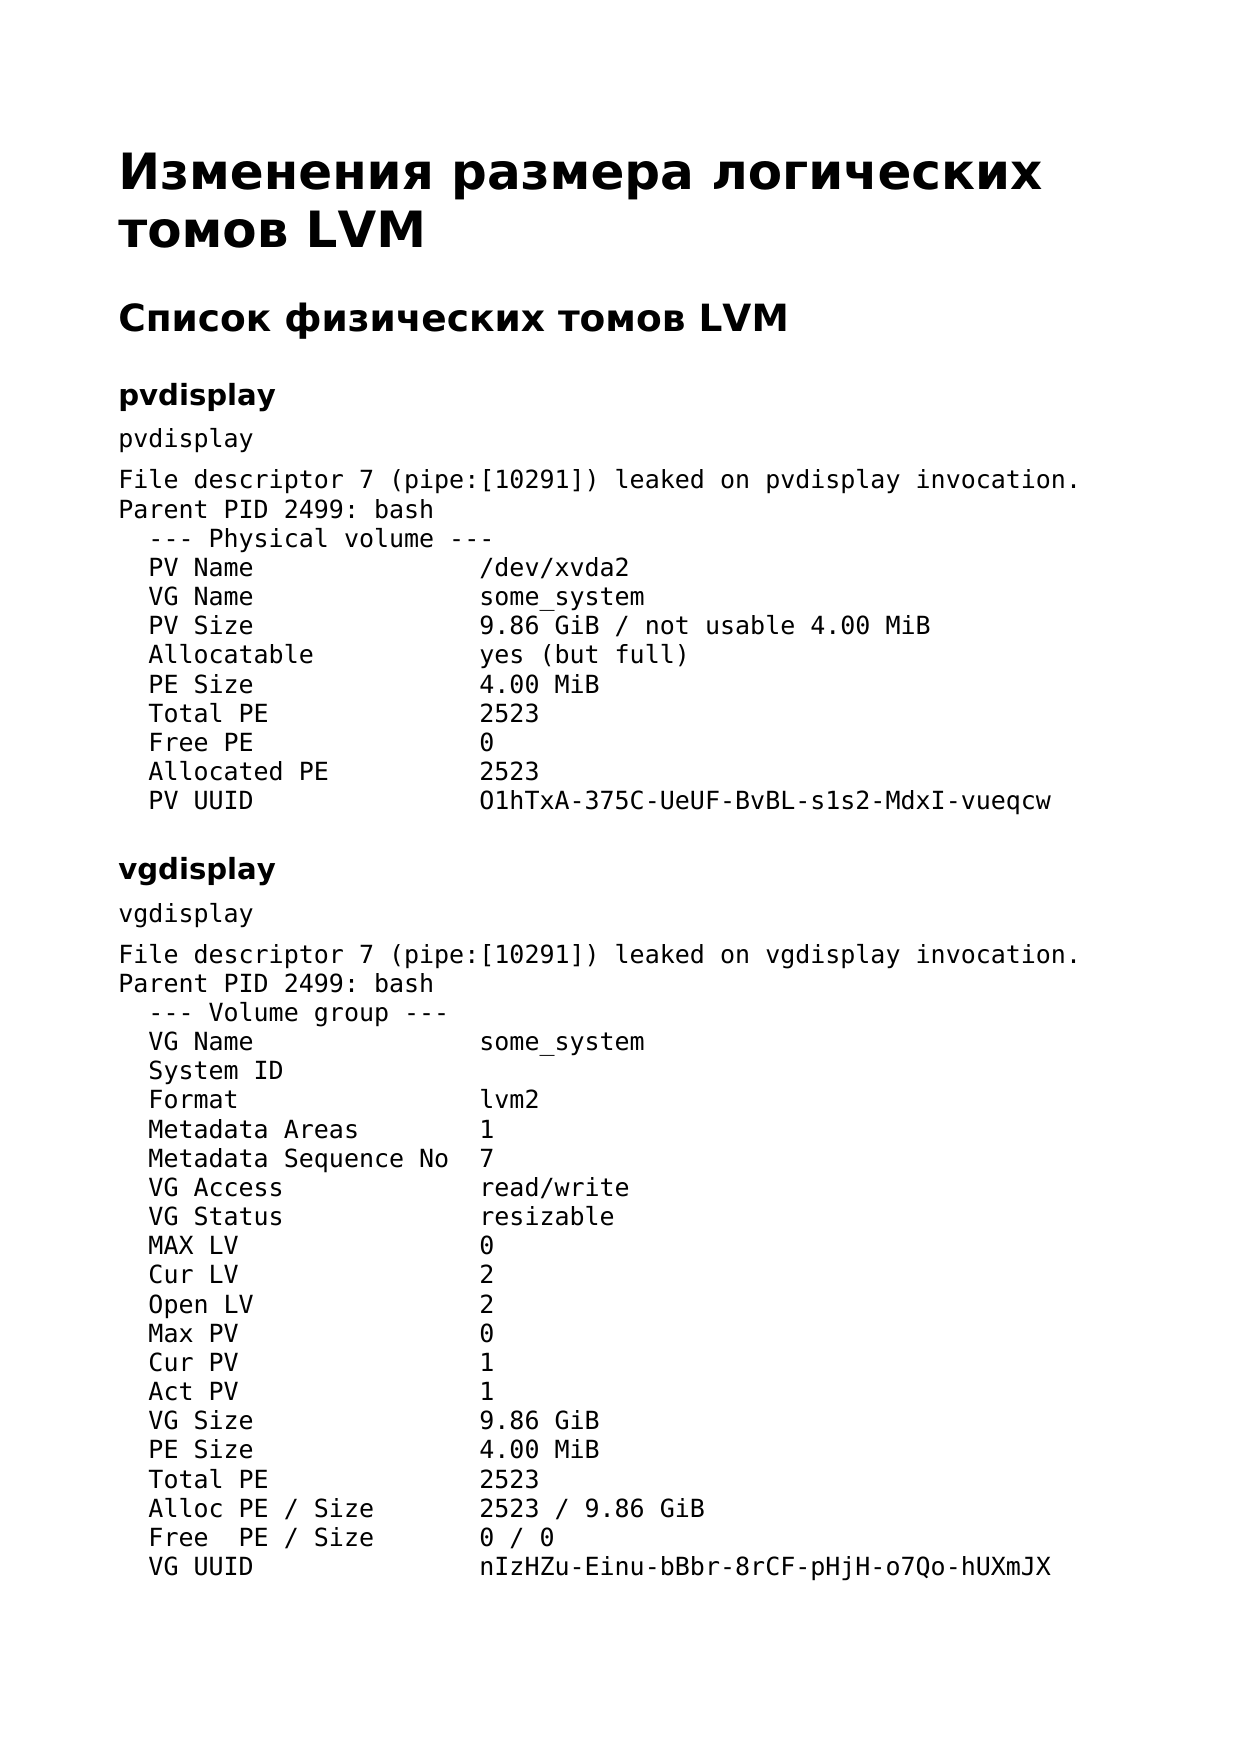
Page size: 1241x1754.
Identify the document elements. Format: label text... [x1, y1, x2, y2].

subtitle Изменения размера логических томов LVM [118, 143, 1122, 259]
subtitle Cписок физических томов LVM [118, 297, 1122, 341]
text File descriptor 7 (pipe:[10291]) leaked on pvdisplay invocation. Parent PID 2499: bash --- Physical volume --- PV Name /dev/xvda2 VG Name some_system PV Size 9.86 GiB / not usable 4.00 MiB Allocatable yes (but full) PE Size 4.00 MiB Total PE 2523 Free PE 0 Allocated PE 2523 PV UUID O1hTxA-375C-UeUF-BvBL-s1s2-MdxI-vueqcw [118, 466, 1122, 816]
text vgdisplay [118, 899, 1122, 928]
text pvdisplay [118, 425, 1122, 454]
subtitle pvdisplay [118, 378, 1122, 412]
subtitle vgdisplay [118, 852, 1122, 886]
text File descriptor 7 (pipe:[10291]) leaked on vgdisplay invocation. Parent PID 2499: bash --- Volume group --- VG Name some_system System ID Format lvm2 Metadata Areas 1 Metadata Sequence No 7 VG Access read/write VG Status resizable MAX LV 0 Cur LV 2 Open LV 2 Max PV 0 Cur PV 1 Act PV 1 VG Size 9.86 GiB PE Size 4.00 MiB Total PE 2523 Alloc PE / Size 2523 / 9.86 GiB Free PE / Size 0 / 0 VG UUID nIzHZu-Einu-bBbr-8rCF-pHjH-o7Qo-hUXmJX [118, 940, 1122, 1581]
